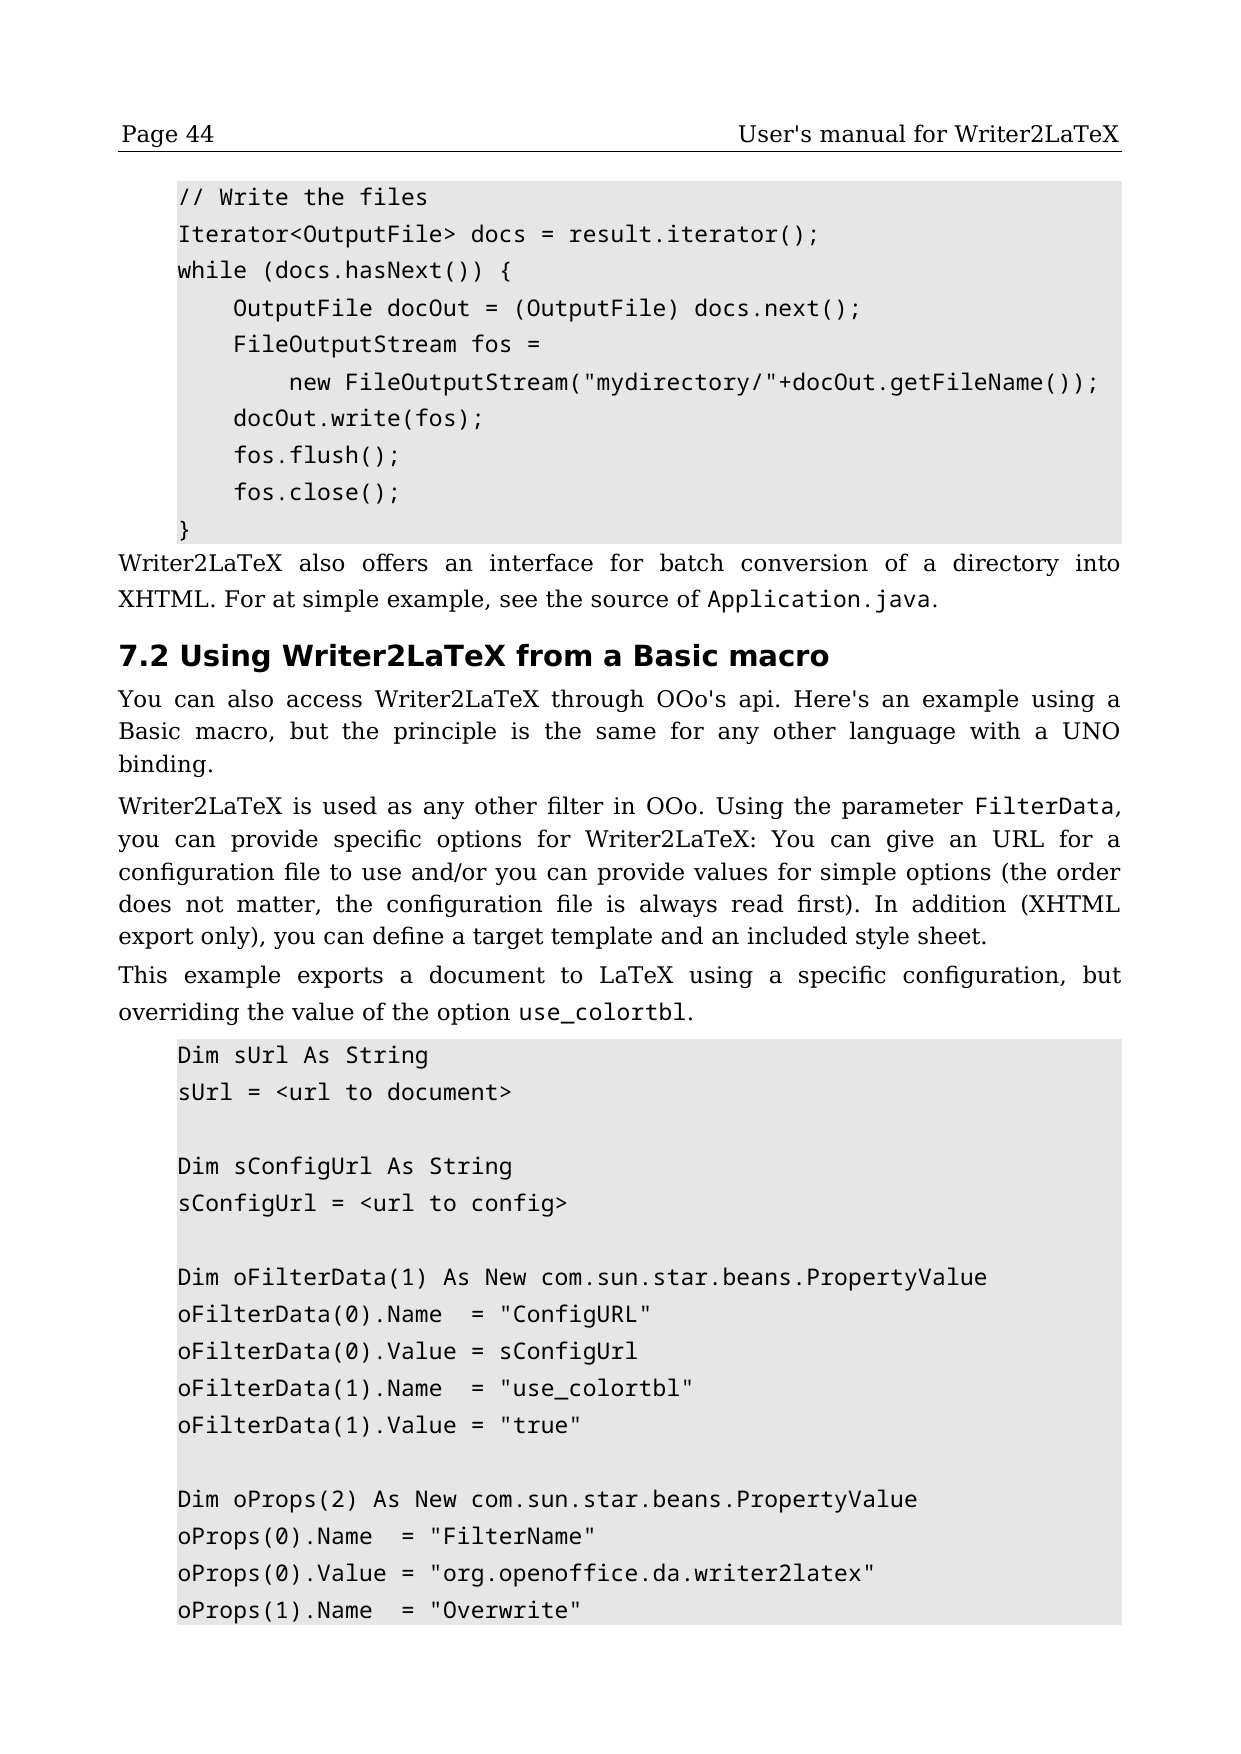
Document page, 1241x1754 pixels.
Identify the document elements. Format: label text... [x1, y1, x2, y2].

text oProps(0).Value = "org.openoffice.da.writer2latex" [177, 1557, 1122, 1588]
text oFilterData(1).Value = "true" [177, 1409, 1122, 1440]
text Dim sUrl As String [177, 1039, 1122, 1070]
text oProps(0).Name = "FilterName" [177, 1520, 1122, 1551]
text oFilterData(1).Name = "use_colortbl" [177, 1372, 1122, 1403]
text sConfigUrl = <url to config> [177, 1187, 1122, 1218]
text // Write the files [177, 181, 1122, 212]
text docOut.write(fos); [177, 402, 1122, 433]
text oFilterData(0).Name = "ConfigURL" [177, 1298, 1122, 1329]
text You can also access Writer2LaTeX through OOo's api. Here's an example using a Basic macro, but the principle is the same for any other language with a UNO binding. [118, 686, 1122, 777]
text Writer2LaTeX is used as any other filter in OOo. Using the parameter FilterData, you can provide specific options for Writer2LaTeX: You can give an URL for a configuration file to use and/or you can provide values for simple options (the order does not matter, the configuration file is always read first). In addition (XHTML export only), you can define a target template and an included style sheet. [118, 790, 1122, 950]
text oFilterData(0).Value = sConfigUrl [177, 1335, 1122, 1366]
text } [177, 513, 1122, 544]
text Iterator<OutputFile> docs = result.iterator(); [177, 217, 1122, 248]
text fos.close(); [177, 476, 1122, 507]
text This example exports a document to LaTeX using a specific configuration, but overriding the value of the option use_colortbl. [118, 962, 1122, 1027]
text Dim sConfigUrl As String [177, 1150, 1122, 1181]
text while (docs.hasNext()) { [177, 254, 1122, 286]
text new FileOutputStream("mydirectory/"+docOut.getFileName()); [177, 365, 1122, 396]
text Writer2LaTeX also offers an interface for batch conversion of a directory into XHTML. For at simple example, see the source of Application.java. [118, 550, 1122, 614]
text sUrl = <url to document> [177, 1076, 1122, 1107]
subtitle Using Writer2LaTeX from a Basic macro [118, 639, 1122, 673]
text OutputFile docOut = (OutputFile) docs.next(); [177, 291, 1122, 322]
text fos.flush(); [177, 439, 1122, 470]
text Dim oFilterData(1) As New com.sun.star.beans.PropertyValue [177, 1261, 1122, 1292]
text Dim oProps(2) As New com.sun.star.beans.PropertyValue [177, 1483, 1122, 1514]
text FileOutputStream fos = [177, 328, 1122, 359]
text oProps(1).Name = "Overwrite" [177, 1594, 1122, 1625]
